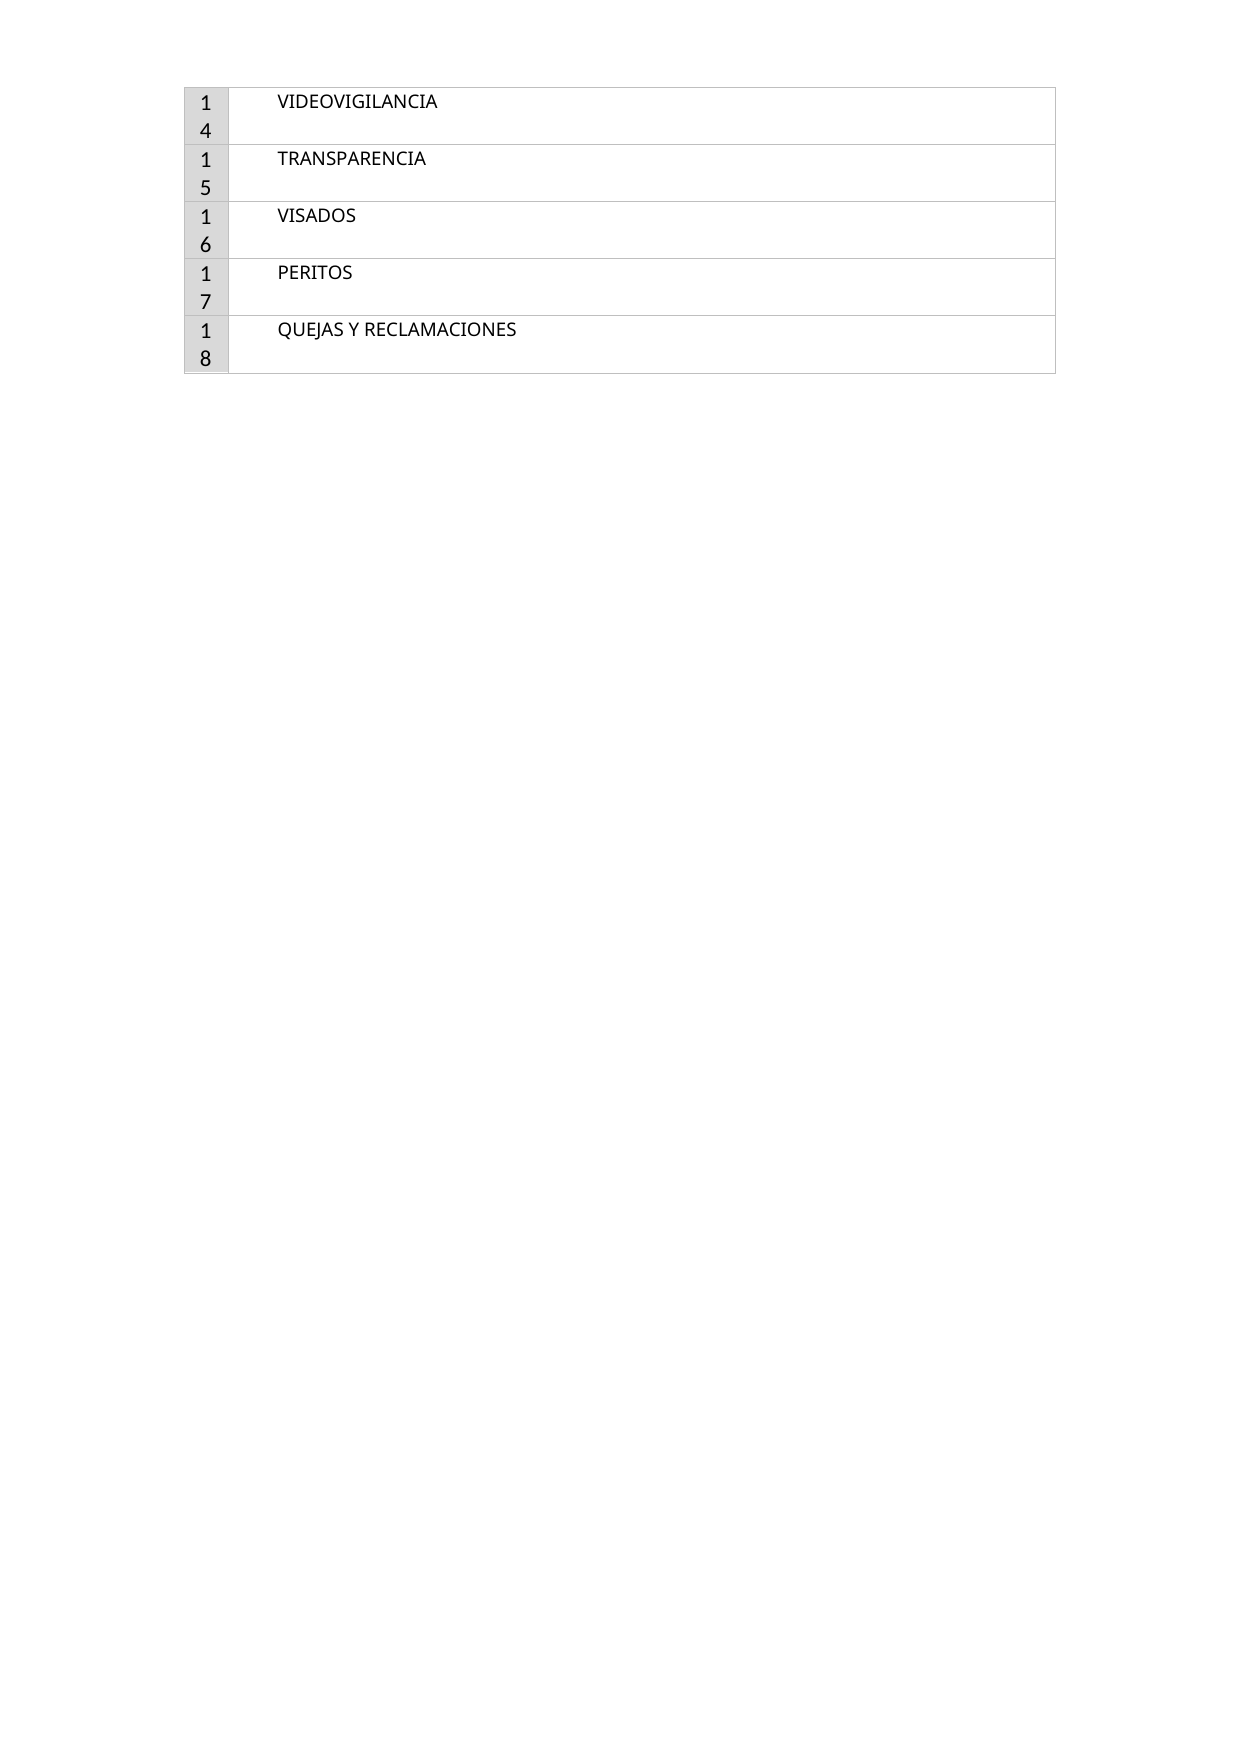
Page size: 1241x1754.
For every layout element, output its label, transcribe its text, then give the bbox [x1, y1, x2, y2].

table_cell VISADOS [229, 202, 1055, 258]
table_cell [185, 145, 228, 201]
table_cell [185, 316, 228, 372]
table_cell [185, 202, 228, 258]
table_cell VIDEOVIGILANCIA [229, 88, 1055, 144]
table_cell PERITOS [229, 259, 1055, 315]
table_cell TRANSPARENCIA [229, 145, 1055, 201]
table_cell [185, 259, 228, 315]
table_cell QUEJAS Y RECLAMACIONES [229, 316, 1055, 372]
table_cell [185, 88, 228, 144]
